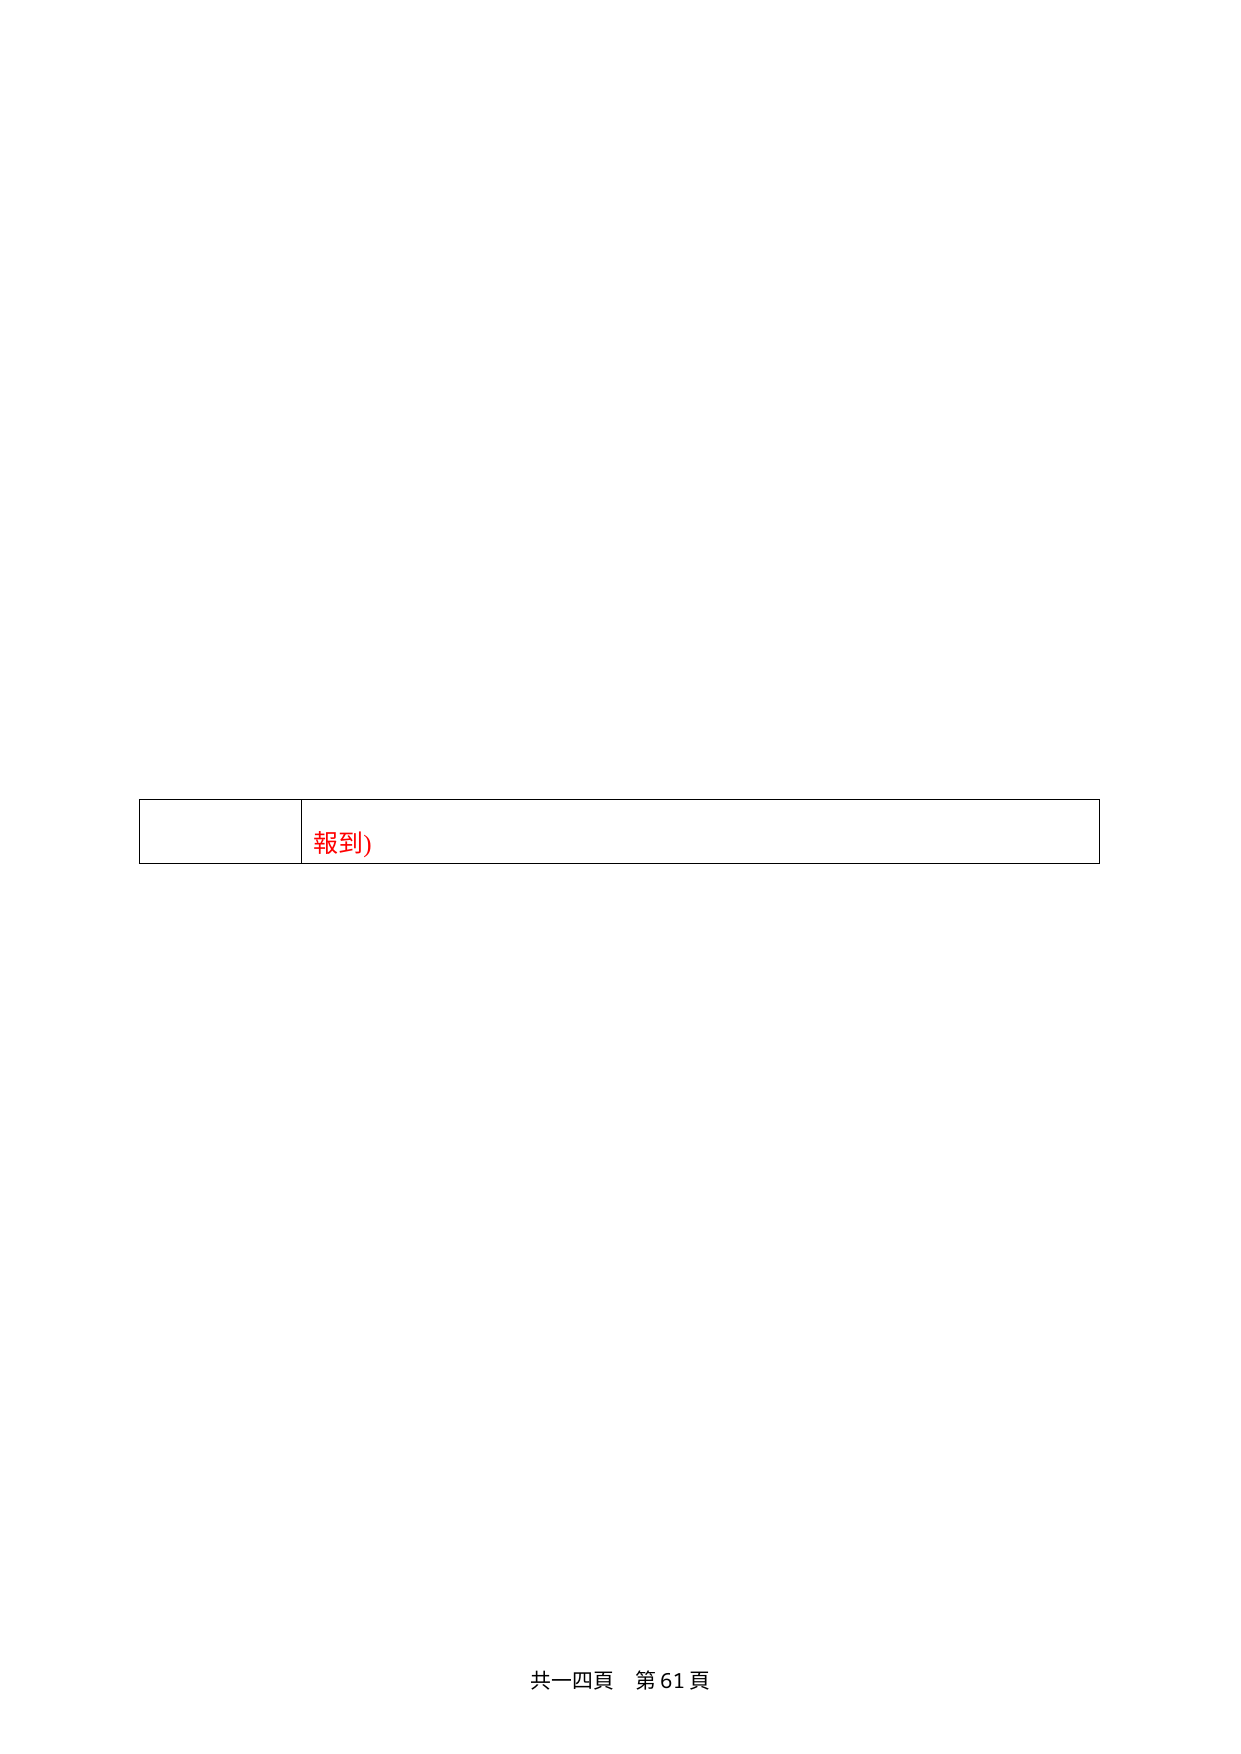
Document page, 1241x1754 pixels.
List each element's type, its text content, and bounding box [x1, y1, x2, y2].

table_cell [140, 800, 301, 863]
table_cell 報到) [302, 800, 1099, 863]
